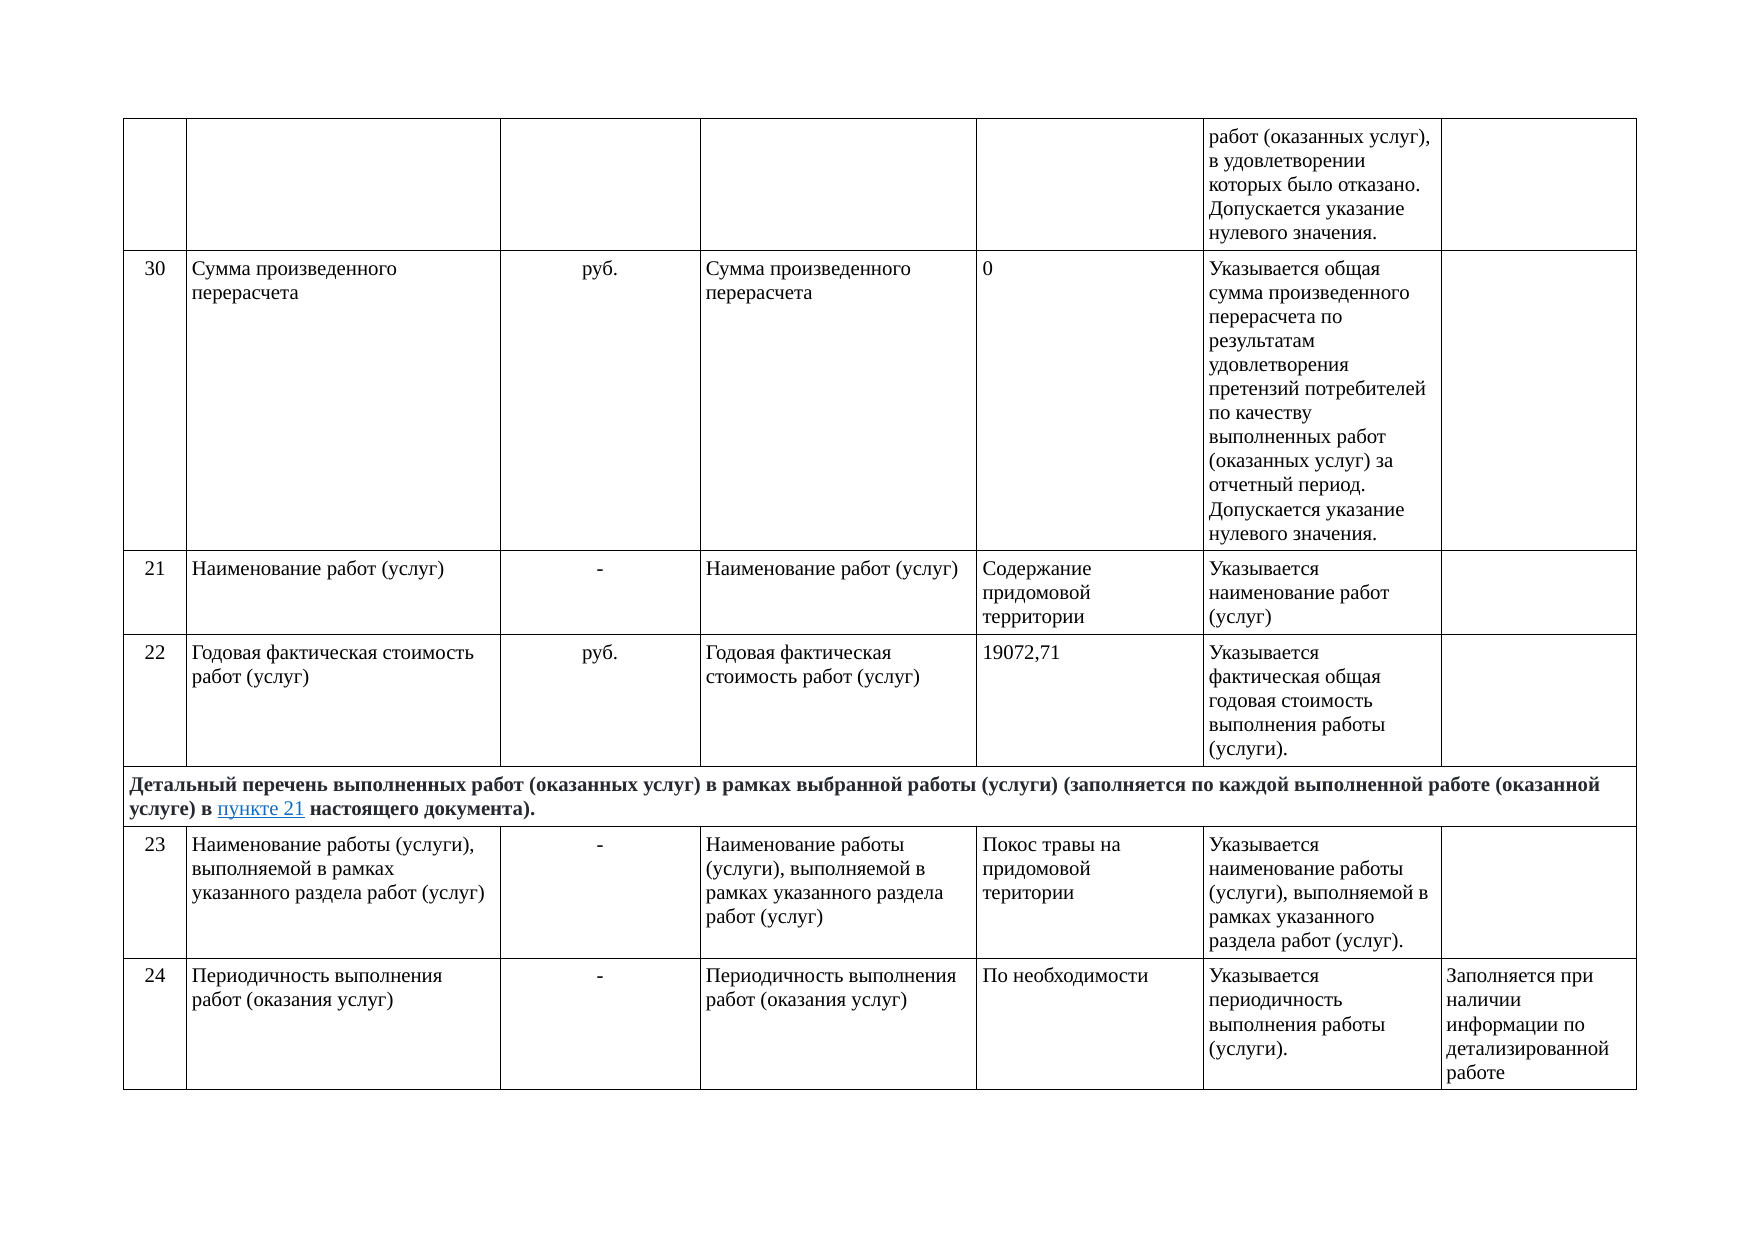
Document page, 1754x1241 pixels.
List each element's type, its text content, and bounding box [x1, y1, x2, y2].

table_cell Указывается общая сумма произведенного перерасчета по результатам удовлетворения претензий потребителей по качеству выполненных работ (оказанных услуг) за отчетный период. Допускается указание нулевого значения. [1204, 251, 1441, 550]
table_cell [501, 119, 700, 250]
table_cell [187, 119, 500, 250]
table_cell руб. [501, 635, 700, 766]
table_cell - [501, 551, 700, 634]
table_cell - [501, 827, 700, 957]
table_cell 30 [124, 251, 186, 550]
table_cell [1442, 119, 1636, 250]
table_cell [1442, 251, 1636, 550]
table_cell Содержание придомовой территории [977, 551, 1203, 634]
table_cell - [501, 959, 700, 1089]
table_cell Годовая фактическая стоимость работ (услуг) [187, 635, 500, 766]
table_cell Наименование работы (услуги), выполняемой в рамках указанного раздела работ (услуг) [187, 827, 500, 957]
table_cell Периодичность выполнения работ (оказания услуг) [701, 959, 976, 1089]
table_cell Указывается фактическая общая годовая стоимость выполнения работы (услуги). [1204, 635, 1441, 766]
table_cell [701, 119, 976, 250]
table_cell Покос травы на придомовой територии [977, 827, 1203, 957]
table_cell 21 [124, 551, 186, 634]
table_cell Детальный перечень выполненных работ (оказанных услуг) в рамках выбранной работы (услуги) (заполняется по каждой выполненной работе (оказанной услуге) в пункте 21 настоящего документа). [124, 767, 1636, 826]
table_cell Указывается наименование работ (услуг) [1204, 551, 1441, 634]
table_cell Наименование работ (услуг) [187, 551, 500, 634]
table_cell Наименование работы (услуги), выполняемой в рамках указанного раздела работ (услуг) [701, 827, 976, 957]
table_cell Указывается периодичность выполнения работы (услуги). [1204, 959, 1441, 1089]
table_cell [1442, 551, 1636, 634]
table_cell [124, 119, 186, 250]
table_cell работ (оказанных услуг), в удовлетворении которых было отказано. Допускается указание нулевого значения. [1204, 119, 1441, 250]
table_cell Годовая фактическая стоимость работ (услуг) [701, 635, 976, 766]
table_cell По необходимости [977, 959, 1203, 1089]
table_cell руб. [501, 251, 700, 550]
table_cell Периодичность выполнения работ (оказания услуг) [187, 959, 500, 1089]
table_cell Заполняется при наличии информации по детализированной работе [1442, 959, 1636, 1089]
table_cell 23 [124, 827, 186, 957]
table_cell 0 [977, 251, 1203, 550]
table_cell [1442, 635, 1636, 766]
table_cell 19072,71 [977, 635, 1203, 766]
table_cell 22 [124, 635, 186, 766]
table_cell 24 [124, 959, 186, 1089]
table_cell Сумма произведенного перерасчета [701, 251, 976, 550]
table_cell Наименование работ (услуг) [701, 551, 976, 634]
table_cell [977, 119, 1203, 250]
table_cell Сумма произведенного перерасчета [187, 251, 500, 550]
table_cell [1442, 827, 1636, 957]
table_cell Указывается наименование работы (услуги), выполняемой в рамках указанного раздела работ (услуг). [1204, 827, 1441, 957]
